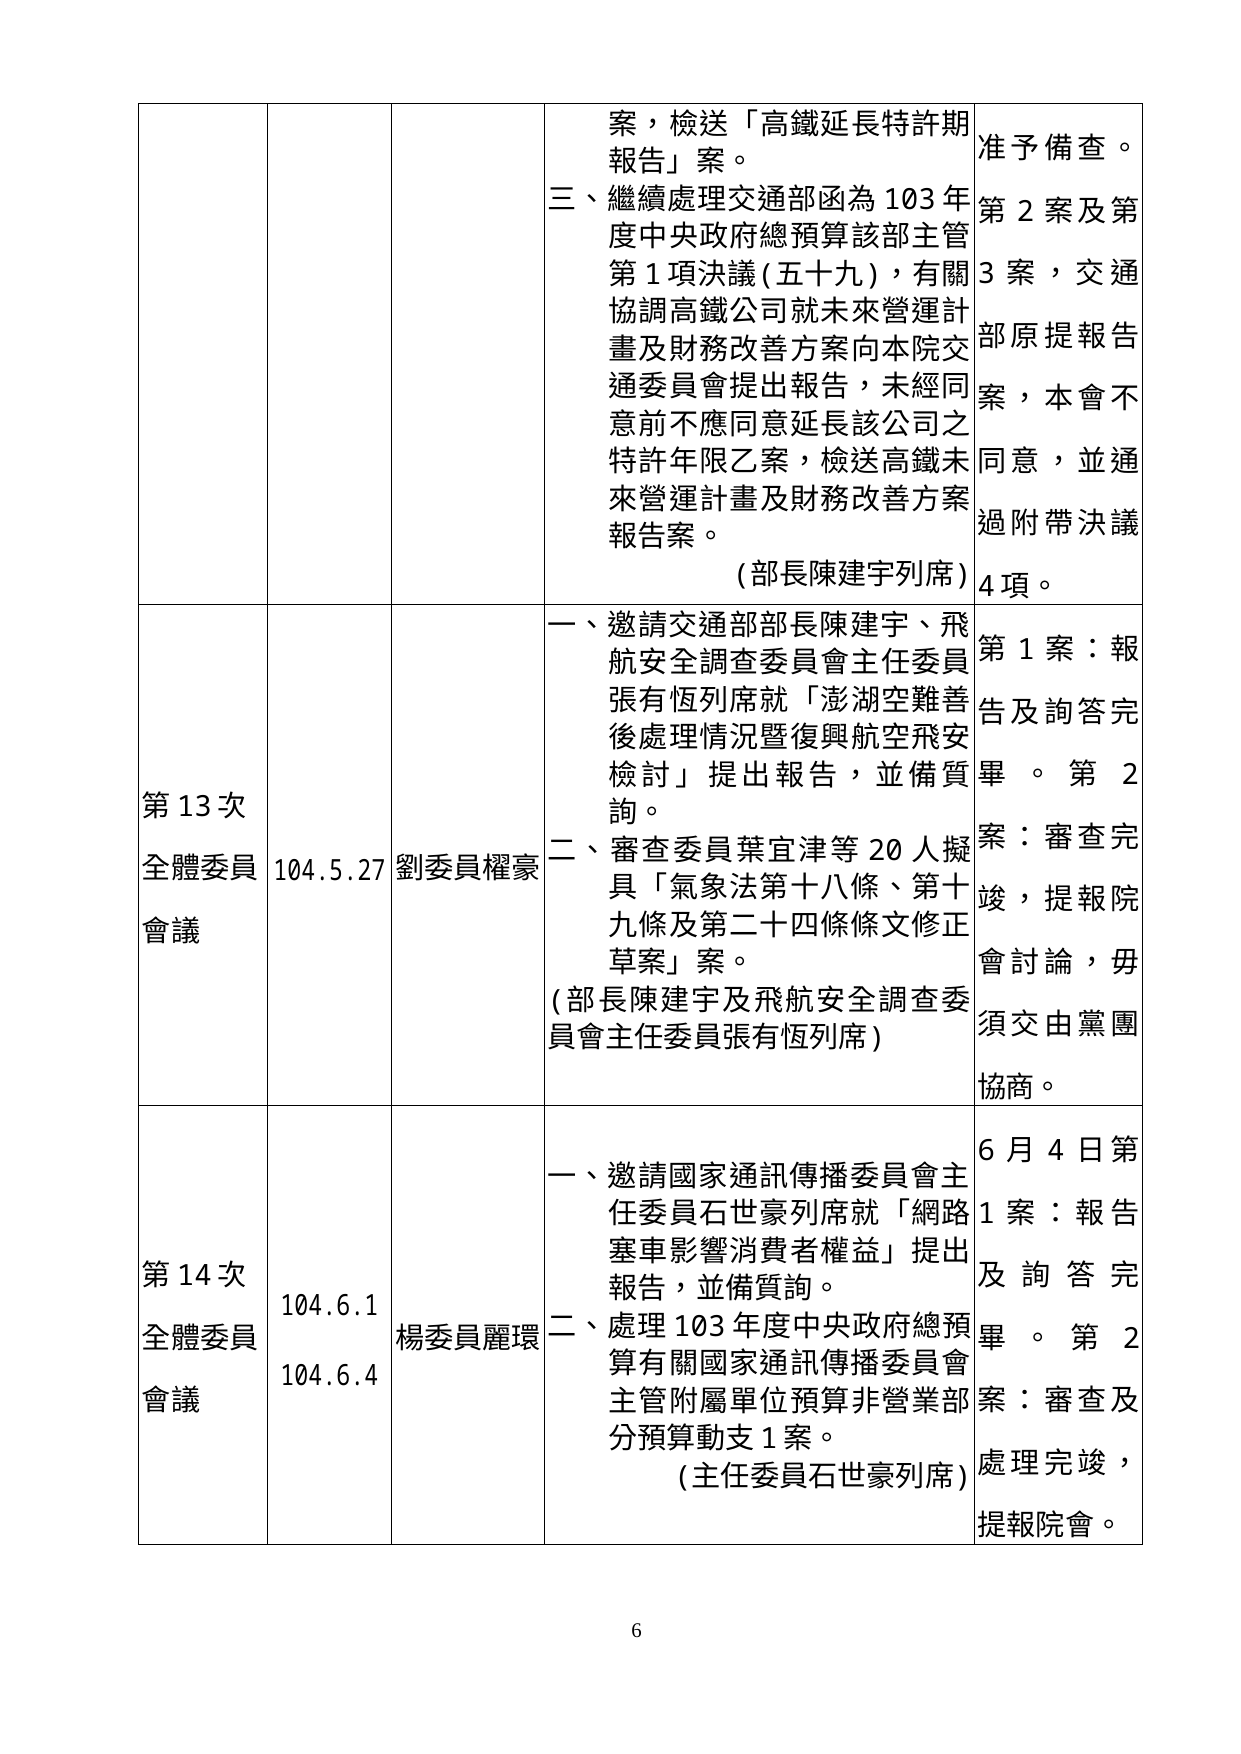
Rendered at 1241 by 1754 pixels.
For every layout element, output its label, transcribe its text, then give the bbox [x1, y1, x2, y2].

table_cell 第1案：報告及詢答完畢。第2案：審查完竣，提報院會討論，毋須交由黨團協商。 [975, 605, 1142, 1105]
table_cell 104.5.27 [268, 605, 391, 1105]
table_cell 6月4日第1案：報告及詢答完畢。第2案：審查及處理完竣，提報院會。 [975, 1106, 1142, 1544]
table_cell 第14次 全體委員會議 [139, 1106, 267, 1544]
table_cell 案，檢送「高鐵延長特許期報告」案。 三、繼續處理交通部函為103年度中央政府總預算該部主管第1項決議(五十九)，有關協調高鐵公司就未來營運計畫及財務改善方案向本院交通委員會提出報告，未經同意前不應同意延長該公司之特許年限乙案，檢送高鐵未來營運計畫及財務改善方案報告案。 (部長陳建宇列席) [545, 104, 974, 604]
table_cell 一、邀請交通部部長陳建宇、飛航安全調查委員會主任委員張有恆列席就「澎湖空難善後處理情況暨復興航空飛安檢討」提出報告，並備質詢。 二、審查委員葉宜津等20人擬具「氣象法第十八條、第十九條及第二十四條條文修正草案」案。 (部長陳建宇及飛航安全調查委員會主任委員張有恆列席) [545, 605, 974, 1105]
table_cell [392, 104, 544, 604]
table_cell 一、邀請國家通訊傳播委員會主任委員石世豪列席就「網路塞車影響消費者權益」提出報告，並備質詢。 二、處理103年度中央政府總預算有關國家通訊傳播委員會主管附屬單位預算非營業部分預算動支1案。 (主任委員石世豪列席) [545, 1106, 974, 1544]
table_cell 劉委員櫂豪 [392, 605, 544, 1105]
table_cell [139, 104, 267, 604]
table_cell 第13次 全體委員會議 [139, 605, 267, 1105]
table_cell 楊委員麗環 [392, 1106, 544, 1544]
table_cell 104.6.1 104.6.4 [268, 1106, 391, 1544]
table_cell [268, 104, 391, 604]
table_cell 准予備查。第2案及第3案，交通部原提報告案，本會不同意，並通過附帶決議4項。 [975, 104, 1142, 604]
